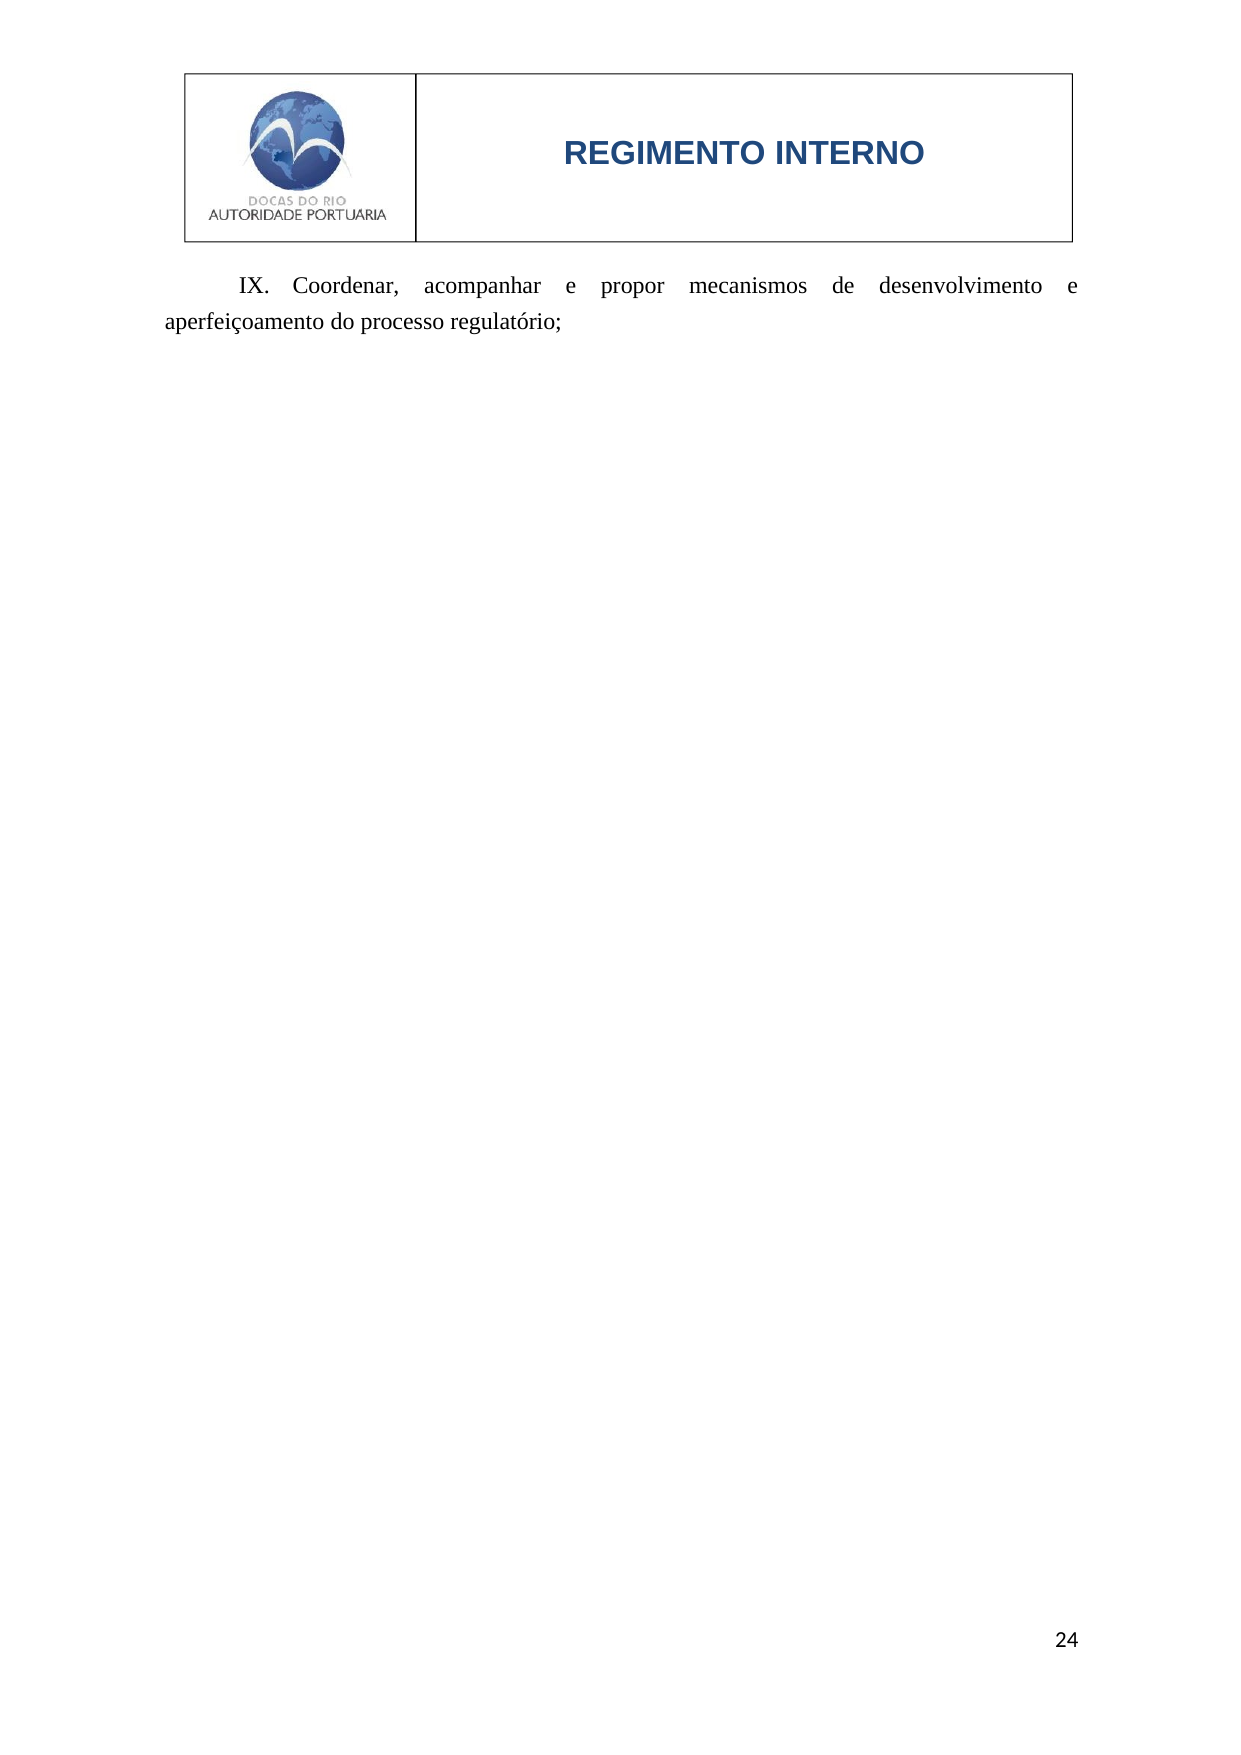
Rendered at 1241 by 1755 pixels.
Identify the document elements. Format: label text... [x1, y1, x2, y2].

list Coordenar, acompanhar e propor mecanismos de desenvolvimento e aperfeiçoamento do processo regulatório; [164, 271, 1078, 334]
